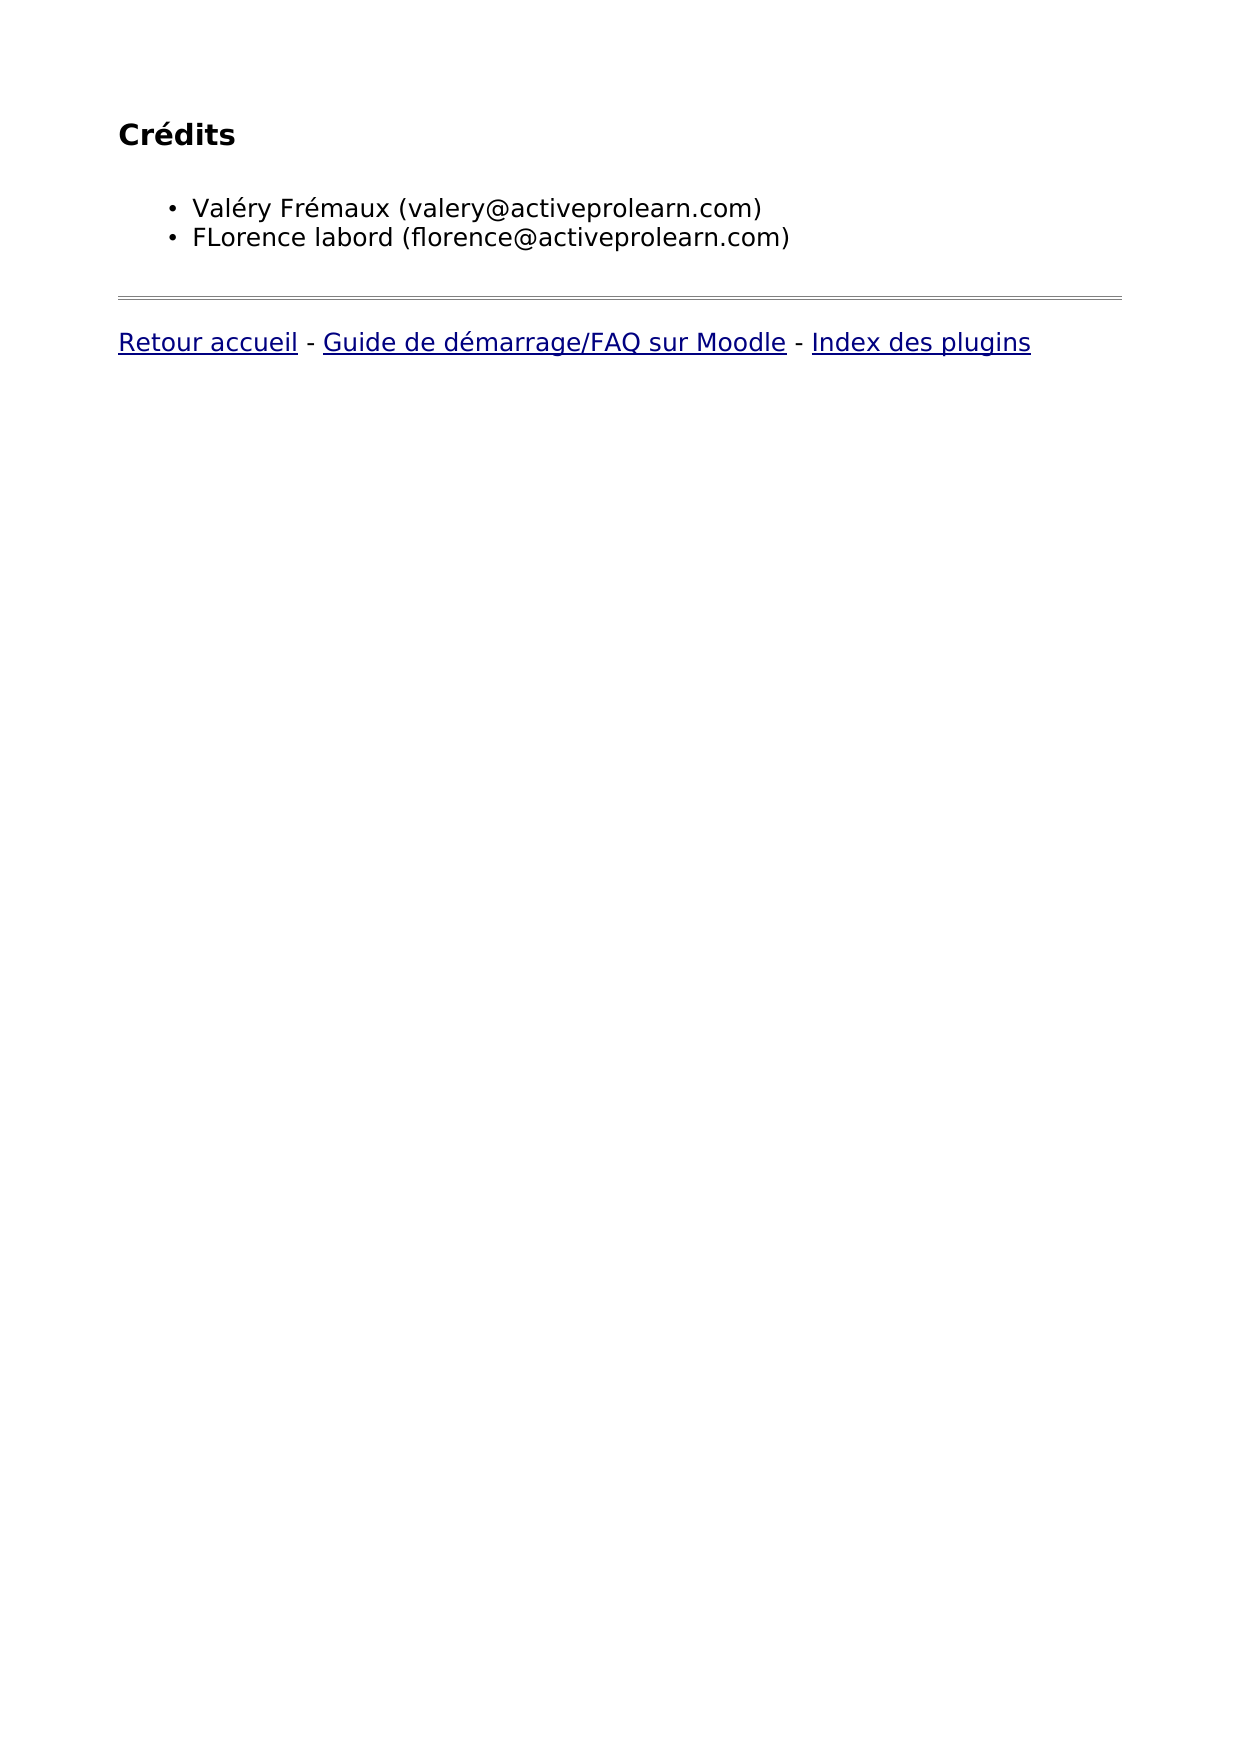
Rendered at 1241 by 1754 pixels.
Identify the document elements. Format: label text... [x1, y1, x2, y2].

subtitle Crédits [118, 118, 1122, 152]
list Valéry Frémaux (valery@activeprolearn.com) [177, 194, 1122, 223]
list FLorence labord (florence@activeprolearn.com) [177, 223, 1122, 252]
text Retour accueil - Guide de démarrage/FAQ sur Moodle - Index des plugins [118, 328, 1122, 357]
